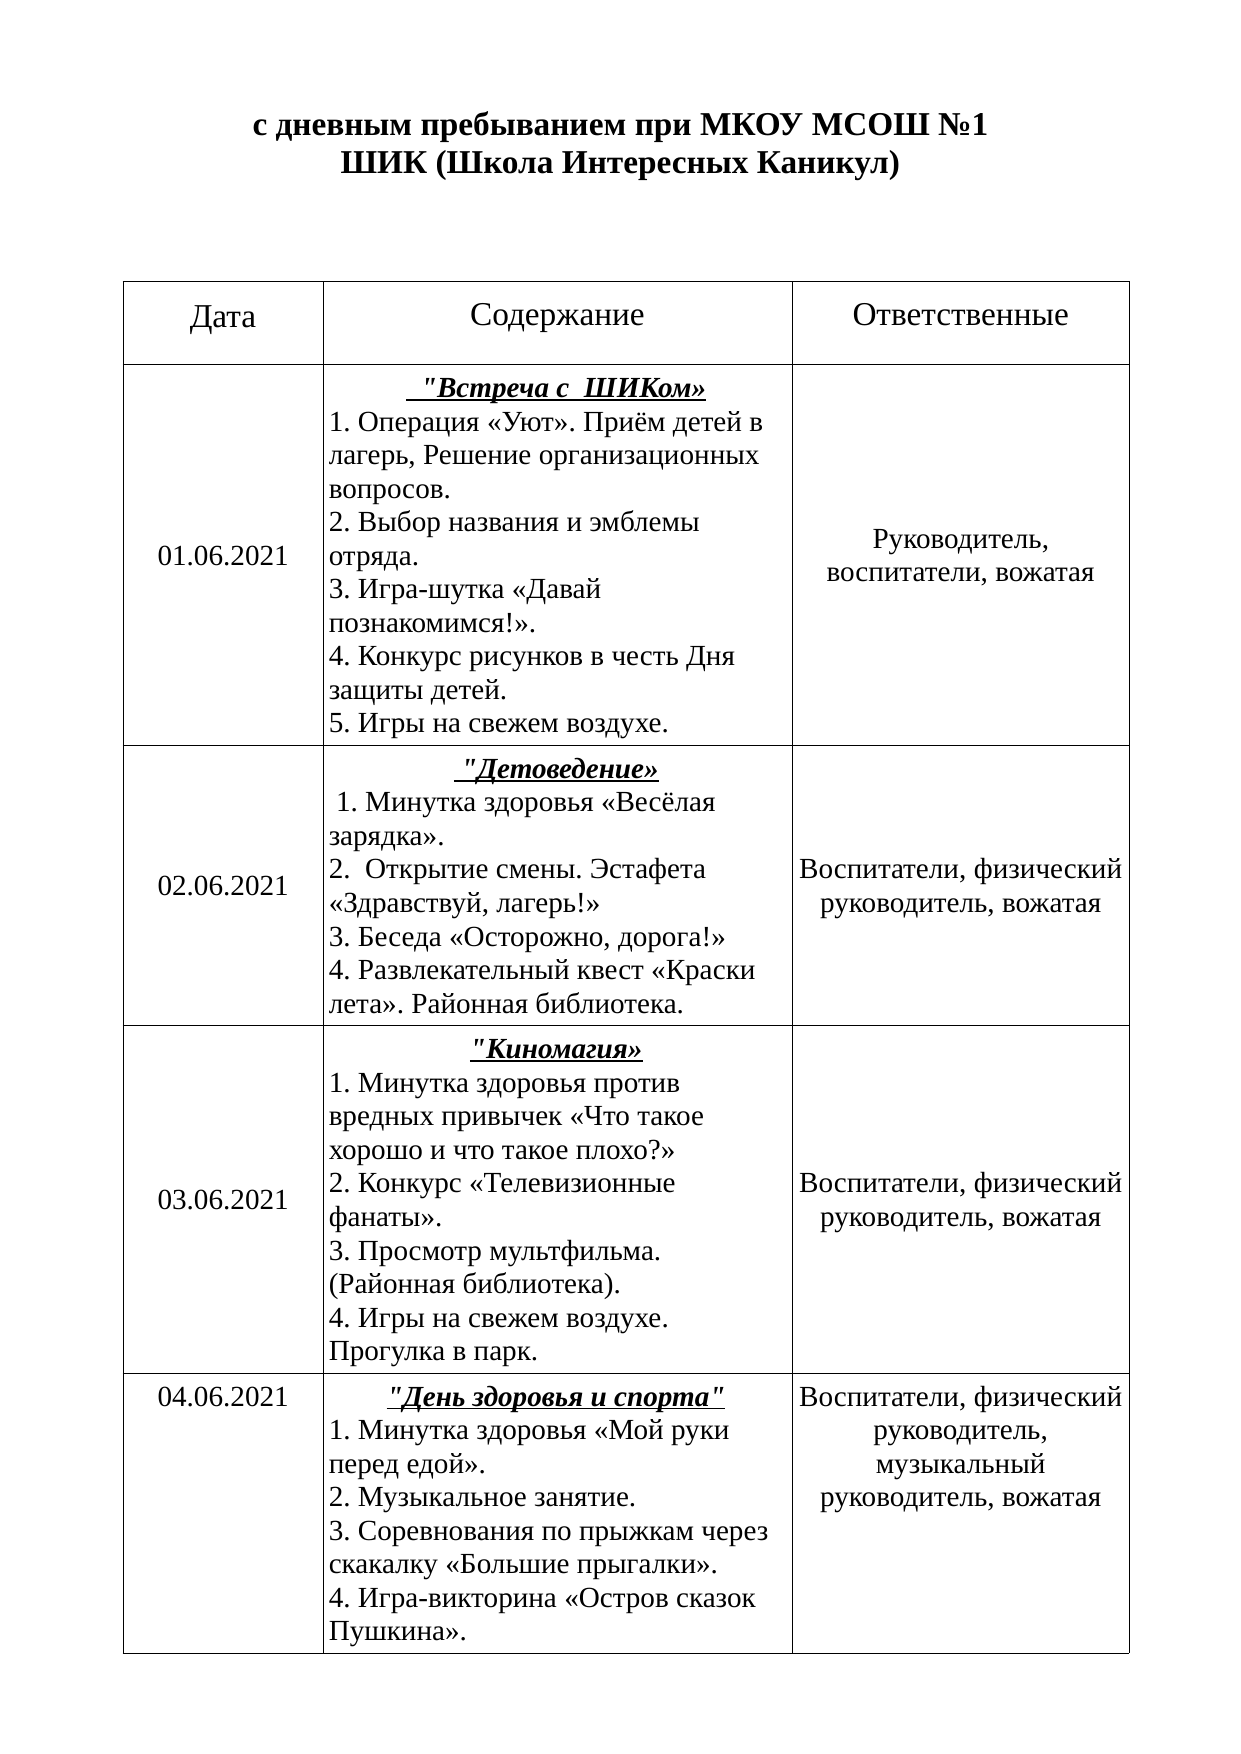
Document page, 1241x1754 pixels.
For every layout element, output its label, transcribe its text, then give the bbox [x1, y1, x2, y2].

table_cell 02.06.2021 [124, 746, 323, 1025]
table_header Ответственные [793, 282, 1129, 364]
table_cell "Детоведение» 1. Минутка здоровья «Весёлая зарядка». 2. Открытие смены. Эстафета «Здравствуй, лагерь!» 3. Беседа «Осторожно, дорога!» 4. Развлекательный квест «Краски лета». Районная библиотека. [324, 746, 792, 1025]
table_cell Воспитатели, физический руководитель, вожатая [793, 746, 1129, 1025]
table_cell 04.06.2021 [124, 1374, 323, 1653]
table_cell 01.06.2021 [124, 365, 323, 745]
table_cell "День здоровья и спорта" 1. Минутка здоровья «Мой руки перед едой». 2. Музыкальное занятие. 3. Соревнования по прыжкам через скакалку «Большие прыгалки». 4. Игра-викторина «Остров сказок Пушкина». [324, 1374, 792, 1653]
table_cell Воспитатели, физический руководитель, вожатая [793, 1026, 1129, 1372]
table_header Содержание [324, 282, 792, 364]
table_cell "Киномагия» 1. Минутка здоровья против вредных привычек «Что такое хорошо и что такое плохо?» 2. Конкурс «Телевизионные фанаты». 3. Просмотр мультфильма. (Районная библиотека). 4. Игры на свежем воздухе. Прогулка в парк. [324, 1026, 792, 1372]
text ШИК (Школа Интересных Каникул) [118, 142, 1122, 180]
table_cell Воспитатели, физический руководитель, музыкальный руководитель, вожатая [793, 1374, 1129, 1653]
table_header Дата [124, 282, 323, 364]
table_cell "Встреча с ШИКом» 1. Операция «Уют». Приём детей в лагерь, Решение организационных вопросов. 2. Выбор названия и эмблемы отряда. 3. Игра-шутка «Давай познакомимся!». 4. Конкурс рисунков в честь Дня защиты детей. 5. Игры на свежем воздухе. [324, 365, 792, 745]
table_cell Руководитель, воспитатели, вожатая [793, 365, 1129, 745]
table_cell 03.06.2021 [124, 1026, 323, 1372]
text с дневным пребыванием при МКОУ МСОШ №1 [118, 104, 1122, 142]
